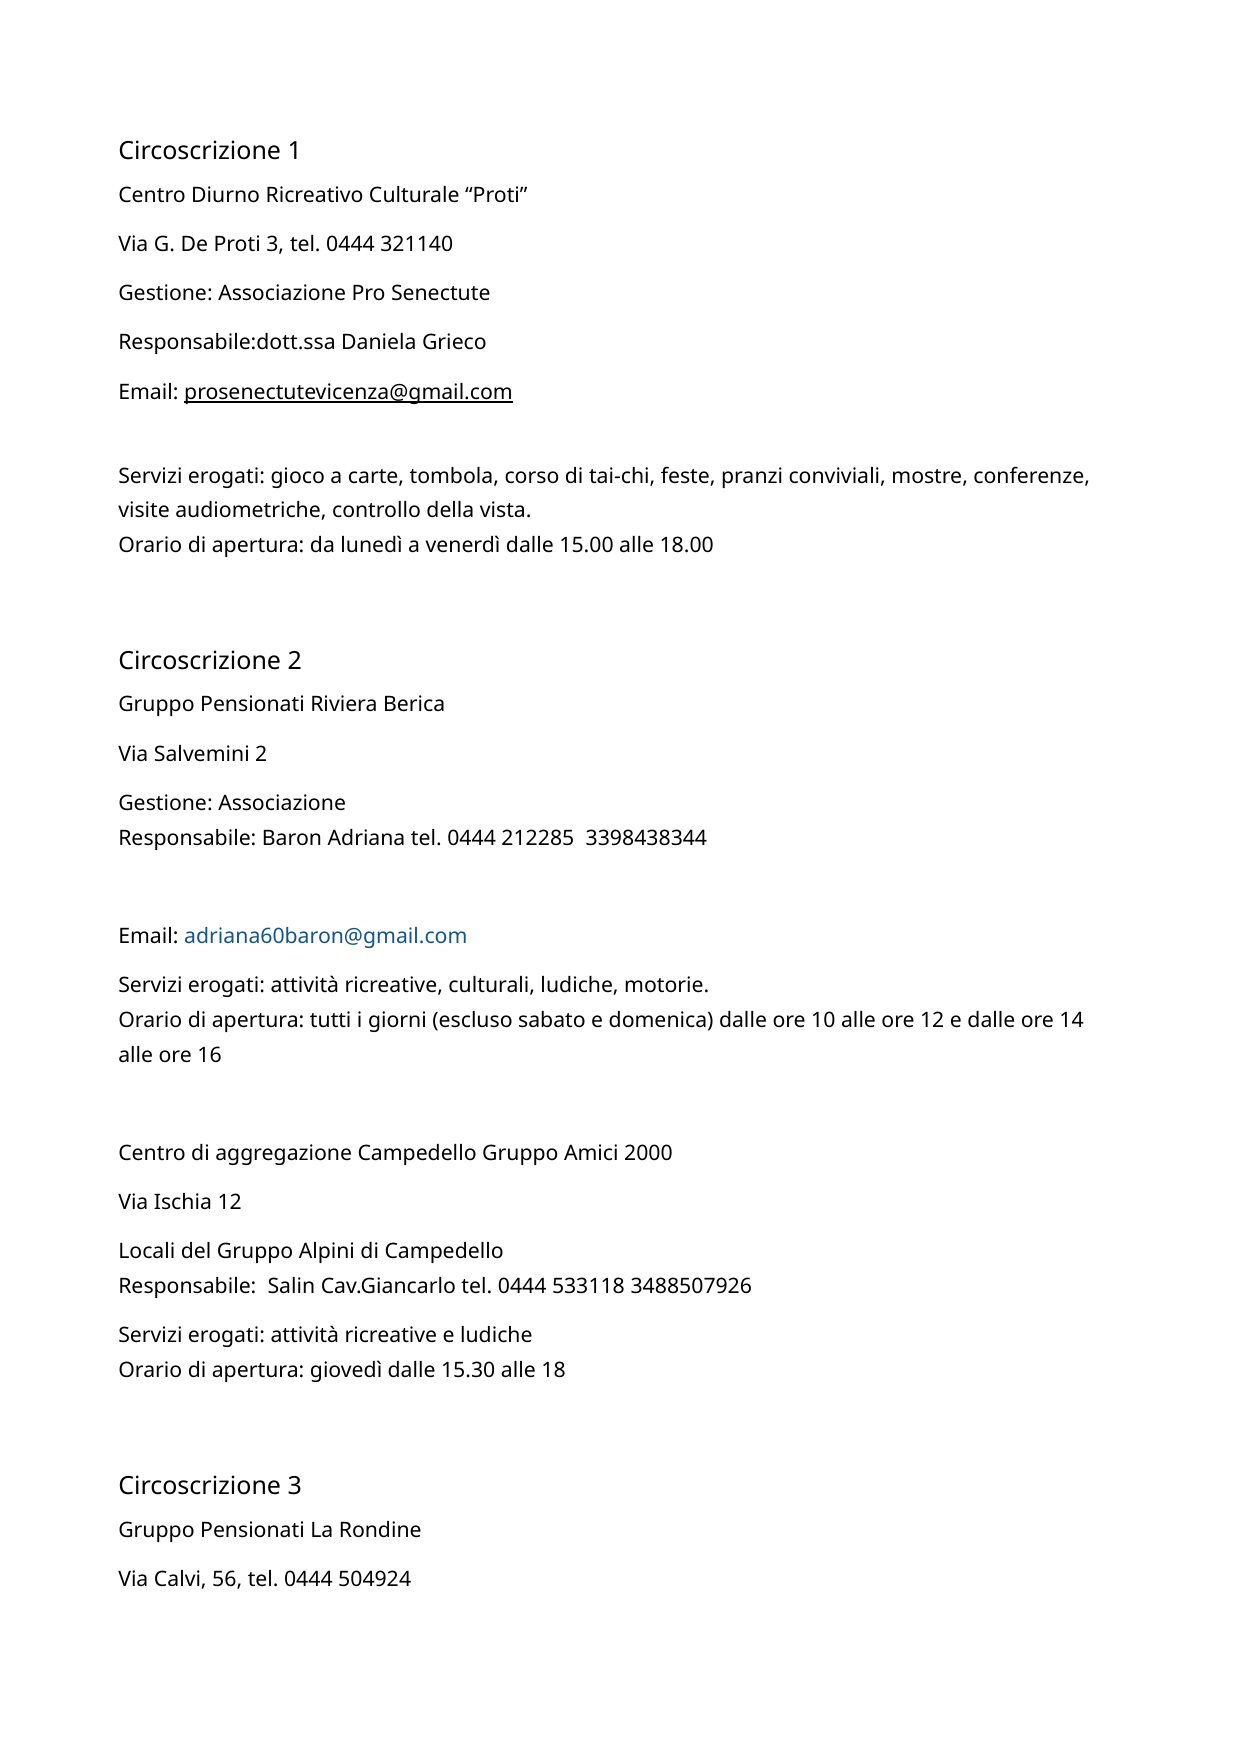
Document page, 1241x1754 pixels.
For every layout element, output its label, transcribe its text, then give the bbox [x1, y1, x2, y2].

text Centro Diurno Ricreativo Culturale “Proti” [118, 179, 1122, 208]
text Via Calvi, 56, tel. 0444 504924 [118, 1564, 1122, 1593]
text Gruppo Pensionati Riviera Berica [118, 689, 1122, 718]
text Servizi erogati: gioco a carte, tombola, corso di tai-chi, feste, pranzi conviviali, mostre, conferenze, visite audiometriche, controllo della vista. Orario di apertura: da lunedì a venerdì dalle 15.00 alle 18.00 [118, 426, 1122, 559]
text Responsabile:dott.ssa Daniela Grieco [118, 327, 1122, 356]
text Via G. De Proti 3, tel. 0444 321140 [118, 228, 1122, 257]
text Email: prosenectutevicenza@gmail.com [118, 376, 1122, 405]
text Via Salvemini 2 [118, 738, 1122, 767]
text Via Ischia 12 [118, 1187, 1122, 1216]
subtitle Circoscrizione 1 [118, 133, 1122, 167]
text Locali del Gruppo Alpini di Campedello Responsabile: Salin Cav.Giancarlo tel. 0444 533118 3488507926 [118, 1236, 1122, 1300]
text Email: adriana60baron@gmail.com [118, 921, 1122, 950]
text Servizi erogati: attività ricreative e ludiche Orario di apertura: giovedì dalle 15.30 alle 18 [118, 1320, 1122, 1384]
text Gestione: Associazione Responsabile: Baron Adriana tel. 0444 212285 3398438344 [118, 788, 1122, 851]
text Gruppo Pensionati La Rondine [118, 1514, 1122, 1543]
subtitle Circoscrizione 2 [118, 643, 1122, 677]
text Servizi erogati: attività ricreative, culturali, ludiche, motorie. Orario di apertura: tutti i giorni (escluso sabato e domenica) dalle ore 10 alle ore 12 e dalle ore 14 alle ore 16 [118, 970, 1122, 1068]
text Centro di aggregazione Campedello Gruppo Amici 2000 [118, 1138, 1122, 1167]
subtitle Circoscrizione 3 [118, 1468, 1122, 1502]
text Gestione: Associazione Pro Senectute [118, 278, 1122, 307]
